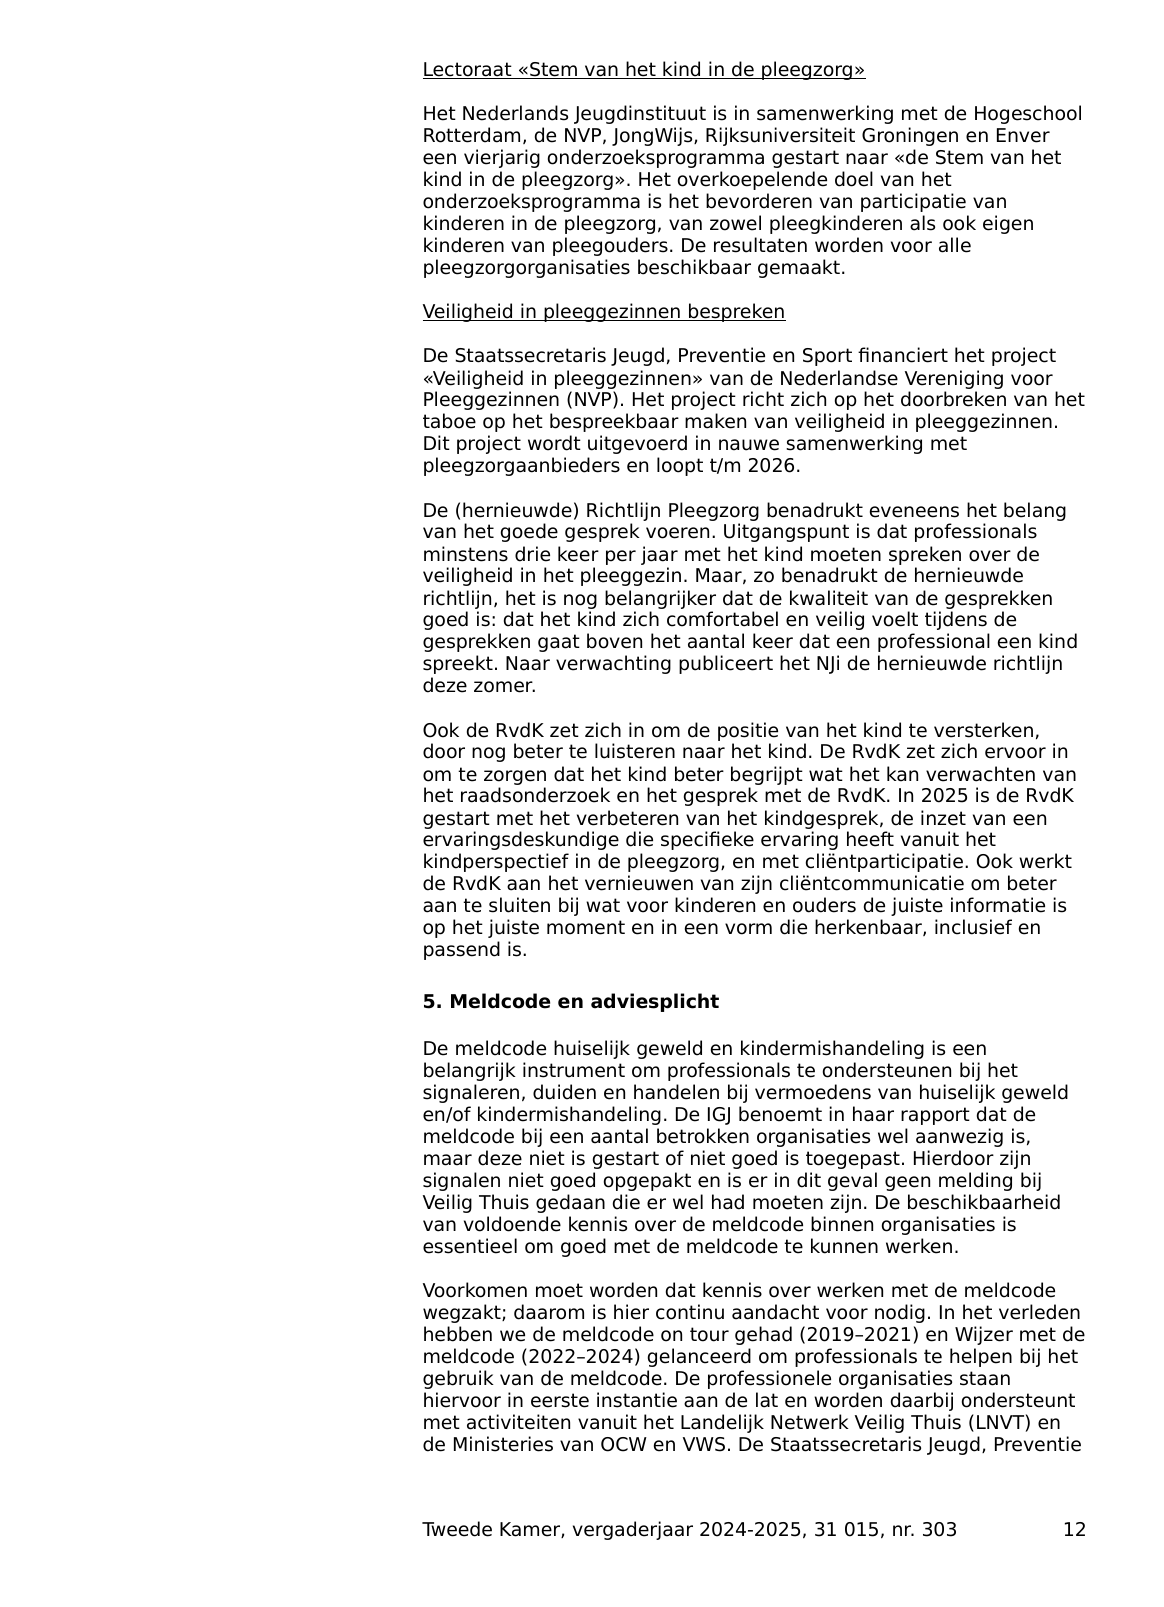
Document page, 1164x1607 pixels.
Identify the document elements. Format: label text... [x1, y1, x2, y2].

text De Staatssecretaris Jeugd, Preventie en Sport financiert het project «Veiligheid in pleeggezinnen» van de Nederlandse Vereniging voor Pleeggezinnen (NVP). Het project richt zich op het doorbreken van het taboe op het bespreekbaar maken van veiligheid in pleeggezinnen. Dit project wordt uitgevoerd in nauwe samenwerking met pleegzorgaanbieders en loopt t/m 2026. [422, 345, 1087, 477]
subtitle 5. Meldcode en adviesplicht [422, 991, 1087, 1013]
subtitle Lectoraat «Stem van het kind in de pleegzorg» [422, 59, 1087, 81]
text De meldcode huiselijk geweld en kindermishandeling is een belangrijk instrument om professionals te ondersteunen bij het signaleren, duiden en handelen bij vermoedens van huiselijk geweld en/of kindermishandeling. De IGJ benoemt in haar rapport dat de meldcode bij een aantal betrokken organisaties wel aanwezig is, maar deze niet is gestart of niet goed is toegepast. Hierdoor zijn signalen niet goed opgepakt en is er in dit geval geen melding bij Veilig Thuis gedaan die er wel had moeten zijn. De beschikbaarheid van voldoende kennis over de meldcode binnen organisaties is essentieel om goed met de meldcode te kunnen werken. [422, 1038, 1087, 1258]
text De (hernieuwde) Richtlijn Pleegzorg benadrukt eveneens het belang van het goede gesprek voeren. Uitgangspunt is dat professionals minstens drie keer per jaar met het kind moeten spreken over de veiligheid in het pleeggezin. Maar, zo benadrukt de hernieuwde richtlijn, het is nog belangrijker dat de kwaliteit van de gesprekken goed is: dat het kind zich comfortabel en veilig voelt tijdens de gesprekken gaat boven het aantal keer dat een professional een kind spreekt. Naar verwachting publiceert het NJi de hernieuwde richtlijn deze zomer. [422, 499, 1087, 697]
subtitle Veiligheid in pleeggezinnen bespreken [422, 301, 1087, 323]
text Het Nederlands Jeugdinstituut is in samenwerking met de Hogeschool Rotterdam, de NVP, JongWijs, Rijksuniversiteit Groningen en Enver een vierjarig onderzoeksprogramma gestart naar «de Stem van het kind in de pleegzorg». Het overkoepelende doel van het onderzoeksprogramma is het bevorderen van participatie van kinderen in de pleegzorg, van zowel pleegkinderen als ook eigen kinderen van pleegouders. De resultaten worden voor alle pleegzorgorganisaties beschikbaar gemaakt. [422, 103, 1087, 279]
text Ook de RvdK zet zich in om de positie van het kind te versterken, door nog beter te luisteren naar het kind. De RvdK zet zich ervoor in om te zorgen dat het kind beter begrijpt wat het kan verwachten van het raadsonderzoek en het gesprek met de RvdK. In 2025 is de RvdK gestart met het verbeteren van het kindgesprek, de inzet van een ervaringsdeskundige die specifieke ervaring heeft vanuit het kindperspectief in de pleegzorg, en met cliëntparticipatie. Ook werkt de RvdK aan het vernieuwen van zijn cliëntcommunicatie om beter aan te sluiten bij wat voor kinderen en ouders de juiste informatie is op het juiste moment en in een vorm die herkenbaar, inclusief en passend is. [422, 719, 1087, 961]
text Voorkomen moet worden dat kennis over werken met de meldcode wegzakt; daarom is hier continu aandacht voor nodig. In het verleden hebben we de meldcode on tour gehad (2019–2021) en Wijzer met de meldcode (2022–2024) gelanceerd om professionals te helpen bij het gebruik van de meldcode. De professionele organisaties staan hiervoor in eerste instantie aan de lat en worden daarbij ondersteunt met activiteiten vanuit het Landelijk Netwerk Veilig Thuis (LNVT) en de Ministeries van OCW en VWS. De Staatssecretaris Jeugd, Preventie [422, 1280, 1087, 1456]
